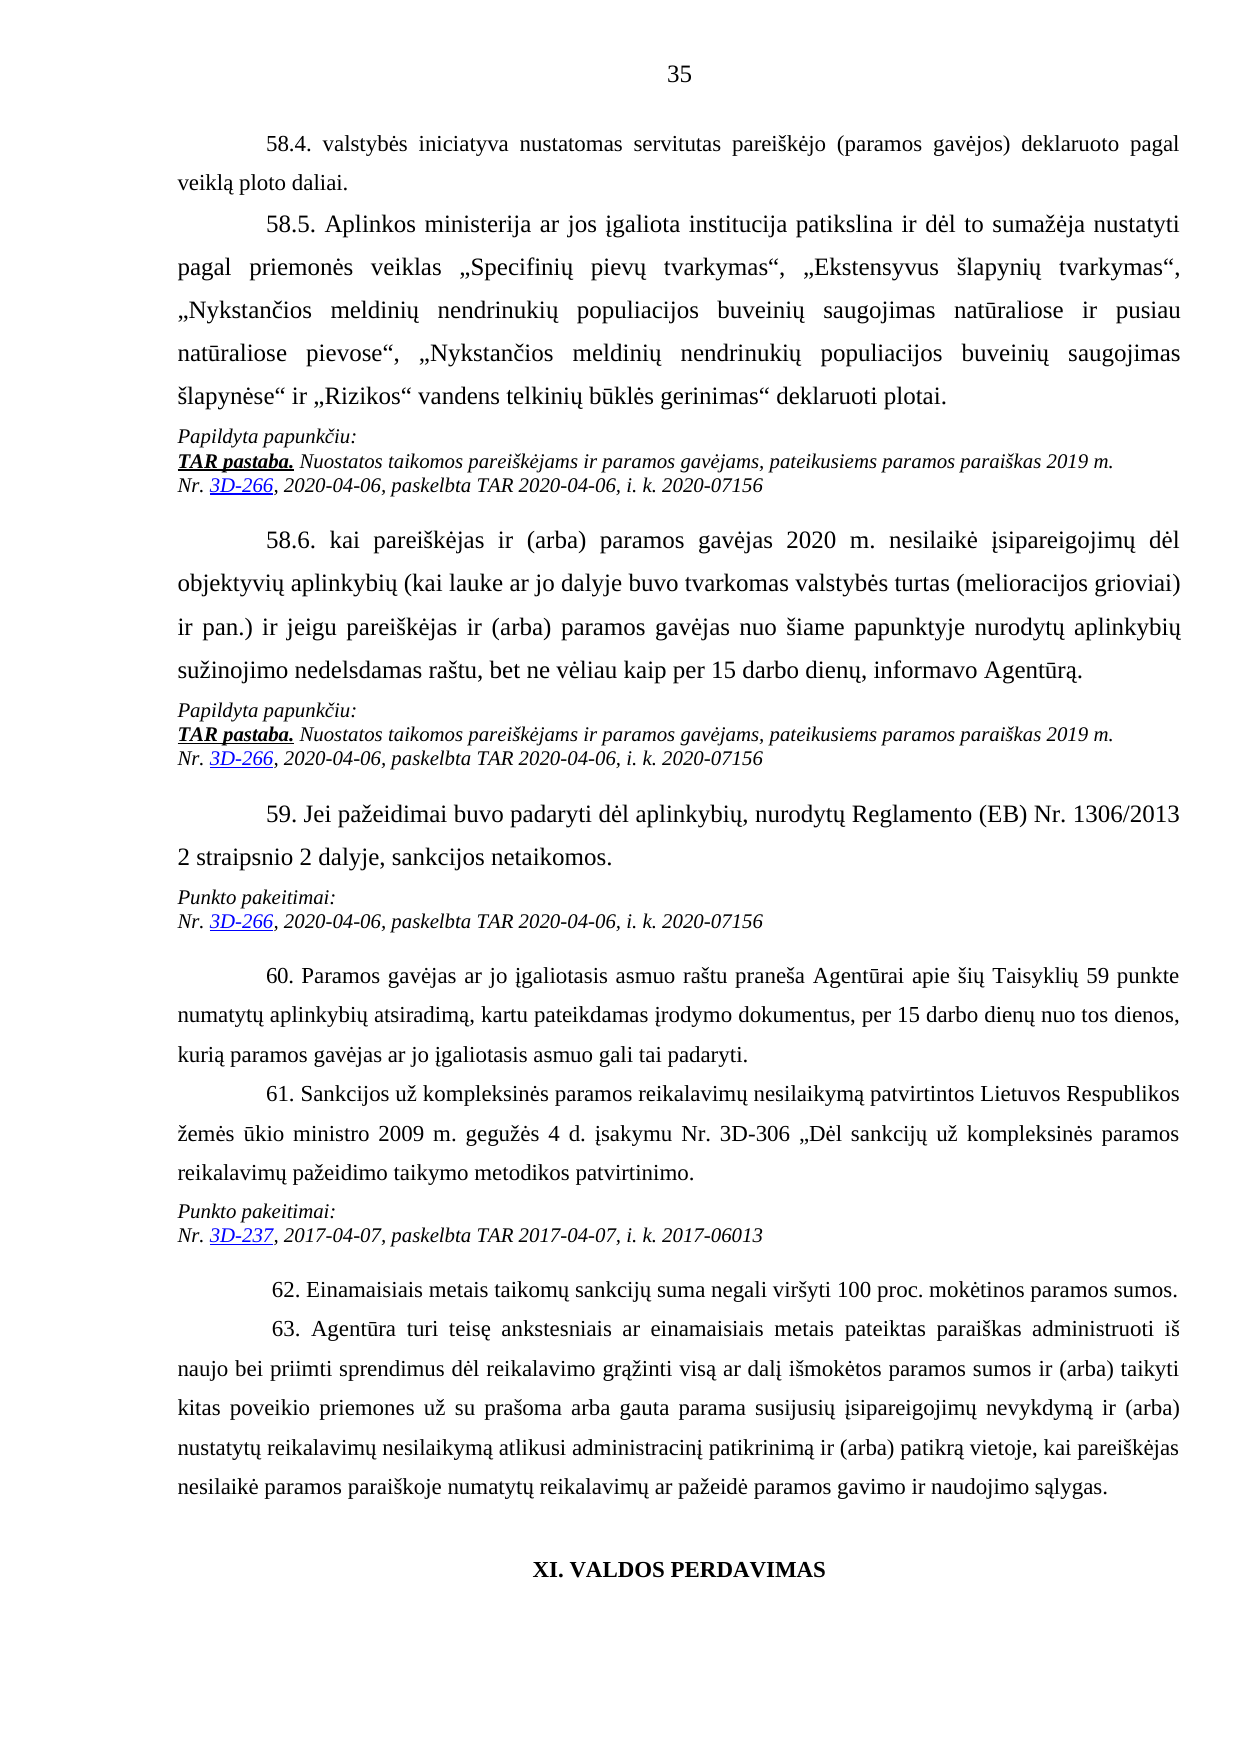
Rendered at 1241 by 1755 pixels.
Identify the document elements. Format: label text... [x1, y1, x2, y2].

text 59. Jei pažeidimai buvo padaryti dėl aplinkybių, nurodytų Reglamento (EB) Nr. 1306/2013 2 straipsnio 2 dalyje, sankcijos netaikomos. [177, 799, 1181, 871]
text TAR pastaba. Nuostatos taikomos pareiškėjams ir paramos gavėjams, pateikusiems paramos paraiškas 2019 m. [177, 722, 1181, 746]
text Nr. 3D-237, 2017-04-07, paskelbta TAR 2017-04-07, i. k. 2017-06013 [177, 1223, 1181, 1247]
text 63. Agentūra turi teisę ankstesniais ar einamaisiais metais pateiktas paraiškas administruoti iš naujo bei priimti sprendimus dėl reikalavimo grąžinti visą ar dalį išmokėtos paramos sumos ir (arba) taikyti kitas poveikio priemones už su prašoma arba gauta parama susijusių įsipareigojimų nevykdymą ir (arba) nustatytų reikalavimų nesilaikymą atlikusi administracinį patikrinimą ir (arba) patikrą vietoje, kai pareiškėjas nesilaikė paramos paraiškoje numatytų reikalavimų ar pažeidė paramos gavimo ir naudojimo sąlygas. [177, 1315, 1181, 1499]
text 58.6. kai pareiškėjas ir (arba) paramos gavėjas 2020 m. nesilaikė įsipareigojimų dėl objektyvių aplinkybių (kai lauke ar jo dalyje buvo tvarkomas valstybės turtas (melioracijos grioviai) ir pan.) ir jeigu pareiškėjas ir (arba) paramos gavėjas nuo šiame papunktyje nurodytų aplinkybių sužinojimo nedelsdamas raštu, bet ne vėliau kaip per 15 darbo dienų, informavo Agentūrą. [177, 525, 1181, 683]
text 58.4. valstybės iniciatyva nustatomas servitutas pareiškėjo (paramos gavėjos) deklaruoto pagal veiklą ploto daliai. [177, 130, 1181, 196]
text TAR pastaba. Nuostatos taikomos pareiškėjams ir paramos gavėjams, pateikusiems paramos paraiškas 2019 m. [177, 448, 1181, 473]
text Papildyta papunkčiu: [177, 424, 1181, 448]
text Nr. 3D-266, 2020-04-06, paskelbta TAR 2020-04-06, i. k. 2020-07156 [177, 473, 1181, 497]
text XI. VALDOS PERDAVIMAS [177, 1556, 1181, 1582]
text 60. Paramos gavėjas ar jo įgaliotasis asmuo raštu praneša Agentūrai apie šių Taisyklių 59 punkte numatytų aplinkybių atsiradimą, kartu pateikdamas įrodymo dokumentus, per 15 darbo dienų nuo tos dienos, kurią paramos gavėjas ar jo įgaliotasis asmuo gali tai padaryti. [177, 962, 1181, 1067]
text Punkto pakeitimai: [177, 1199, 1181, 1223]
text Papildyta papunkčiu: [177, 698, 1181, 722]
text Punkto pakeitimai: [177, 885, 1181, 909]
text 61. Sankcijos už kompleksinės paramos reikalavimų nesilaikymą patvirtintos Lietuvos Respublikos žemės ūkio ministro 2009 m. gegužės 4 d. įsakymu Nr. 3D-306 „Dėl sankcijų už kompleksinės paramos reikalavimų pažeidimo taikymo metodikos patvirtinimo. [177, 1080, 1181, 1186]
text Nr. 3D-266, 2020-04-06, paskelbta TAR 2020-04-06, i. k. 2020-07156 [177, 909, 1181, 933]
text Nr. 3D-266, 2020-04-06, paskelbta TAR 2020-04-06, i. k. 2020-07156 [177, 746, 1181, 770]
text 62. Einamaisiais metais taikomų sankcijų suma negali viršyti 100 proc. mokėtinos paramos sumos. [177, 1276, 1181, 1302]
text 58.5. Aplinkos ministerija ar jos įgaliota institucija patikslina ir dėl to sumažėja nustatyti pagal priemonės veiklas „Specifinių pievų tvarkymas“, „Ekstensyvus šlapynių tvarkymas“, „Nykstančios meldinių nendrinukių populiacijos buveinių saugojimas natūraliose ir pusiau natūraliose pievose“, „Nykstančios meldinių nendrinukių populiacijos buveinių saugojimas šlapynėse“ ir „Rizikos“ vandens telkinių būklės gerinimas“ deklaruoti plotai. [177, 209, 1181, 410]
